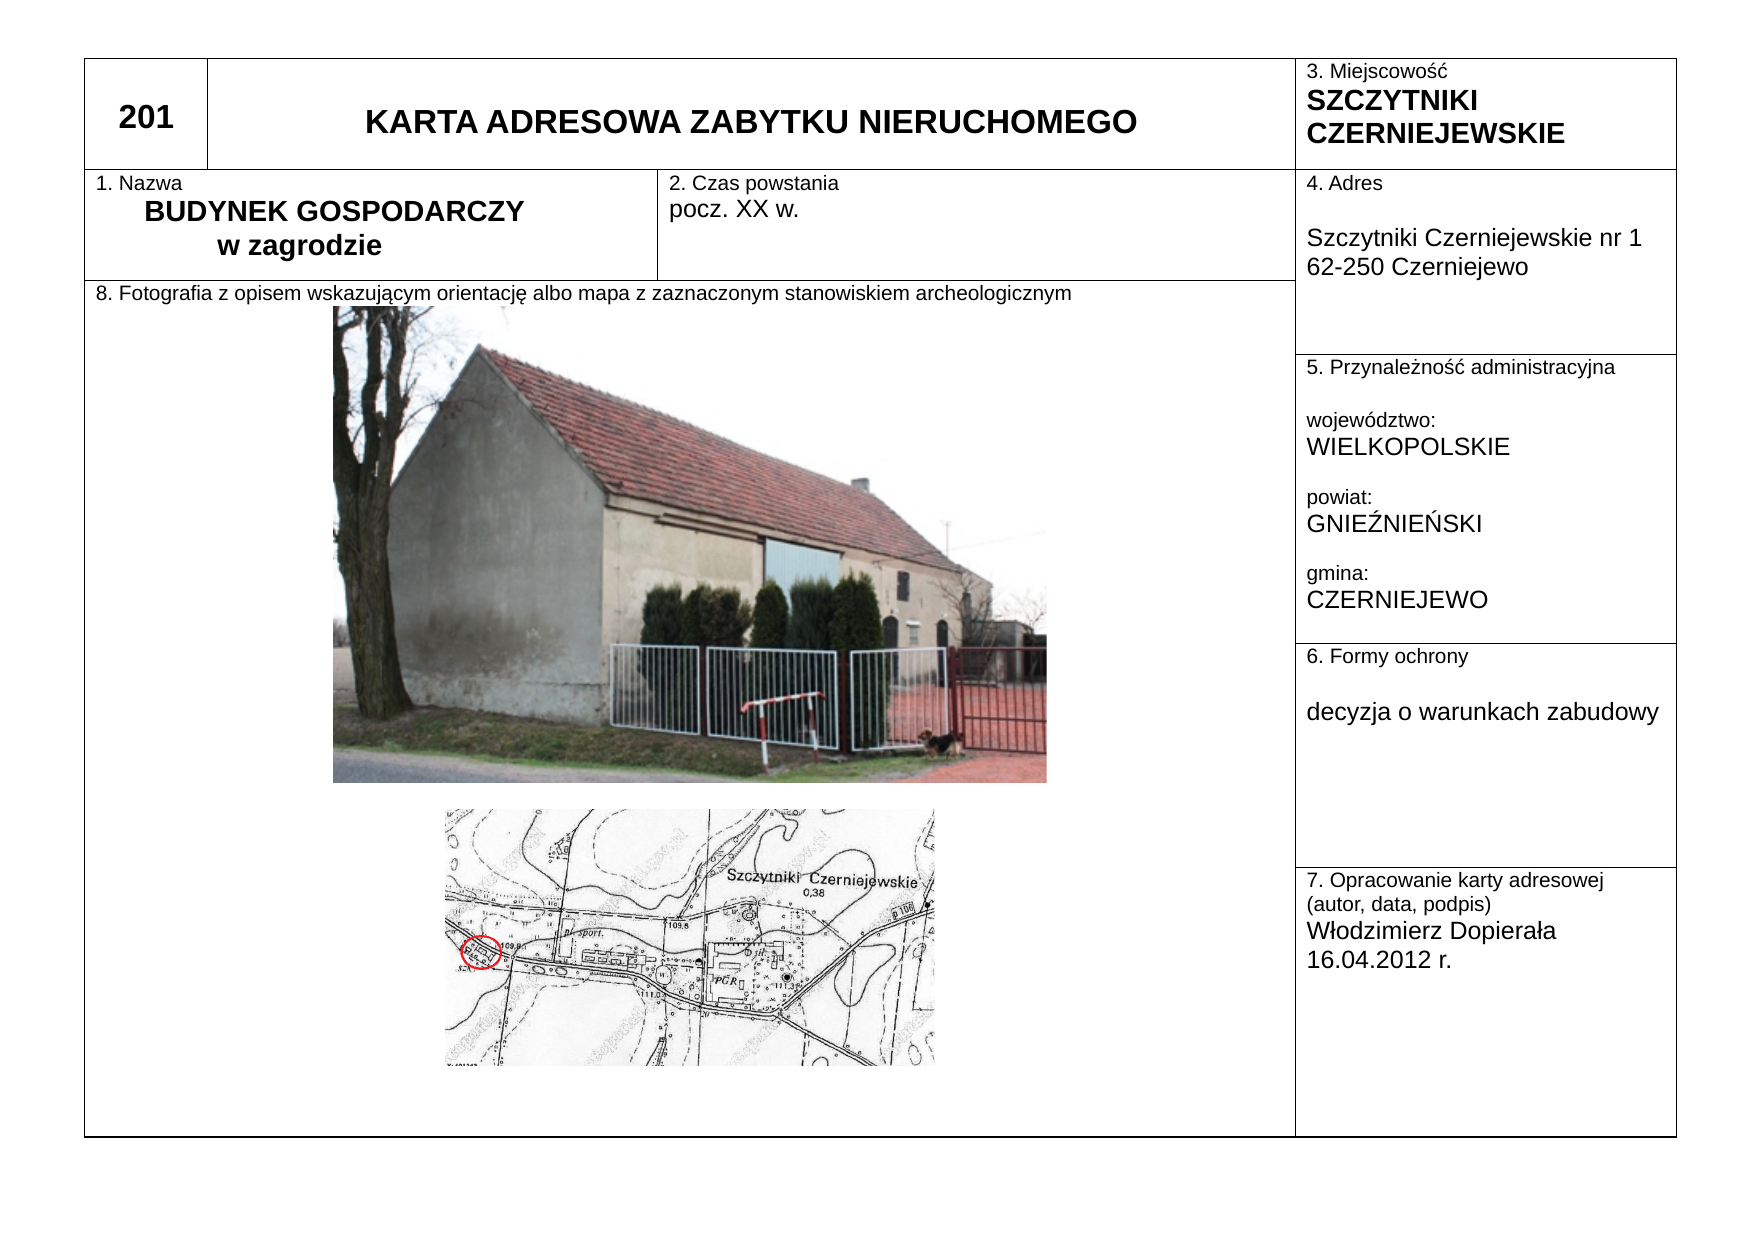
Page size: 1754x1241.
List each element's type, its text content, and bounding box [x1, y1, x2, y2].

table_cell 4. Adres Szczytniki Czerniejewskie nr 1 62-250 Czerniejewo [1296, 170, 1676, 354]
table_cell 6. Formy ochrony decyzja o warunkach zabudowy [1296, 644, 1676, 867]
table_header 3. Miejscowość SZCZYTNIKI CZERNIEJEWSKIE [1296, 59, 1676, 169]
table_cell 2. Czas powstania pocz. XX w. [658, 170, 1295, 280]
table_cell 5. Przynależność administracyjna województwo: WIELKOPOLSKIE powiat: GNIEŹNIEŃSKI gmina: CZERNIEJEWO [1296, 355, 1676, 643]
table_cell 1. Nazwa BUDYNEK GOSPODARCZY w zagrodzie [85, 170, 657, 280]
table_cell 7. Opracowanie karty adresowej (autor, data, podpis) Włodzimierz Dopierała 16.04.2012 r. [1296, 868, 1676, 1136]
table_header . 201 [85, 59, 207, 169]
table_header KARTA ADRESOWA ZABYTKU NIERUCHOMEGO [208, 59, 1295, 169]
picture [333, 306, 1047, 783]
table_cell 8. Fotografia z opisem wskazującym orientację albo mapa z zaznaczonym stanowiskiem archeologicznym [85, 281, 1295, 1136]
